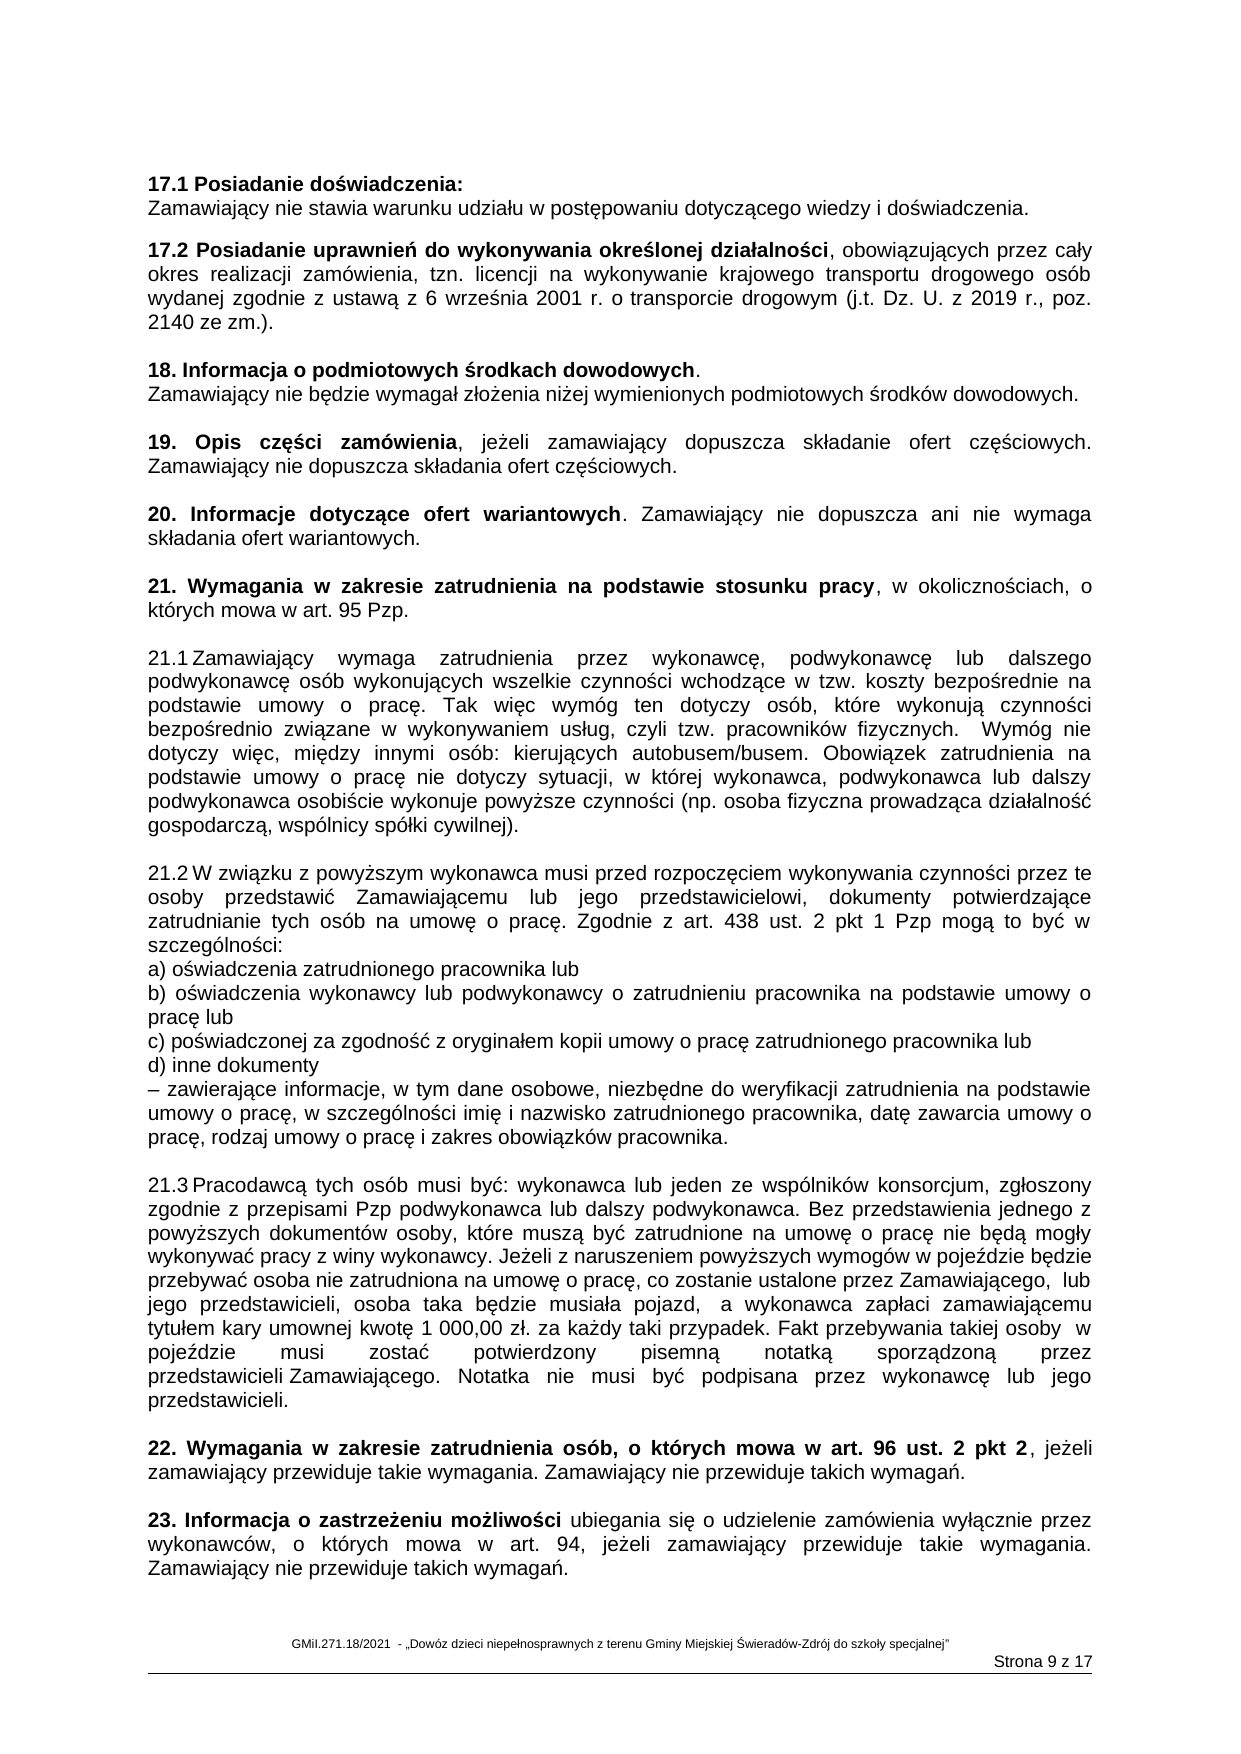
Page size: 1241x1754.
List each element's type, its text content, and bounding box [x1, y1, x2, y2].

list Zamawiający wymaga zatrudnienia przez wykonawcę, podwykonawcę lub dalszego podwykonawcę osób wykonujących wszelkie czynności wchodzące w tzw. koszty bezpośrednie na podstawie umowy o pracę. Tak więc wymóg ten dotyczy osób, które wykonują czynności bezpośrednio związane w wykonywaniem usług, czyli tzw. pracowników fizycznych. Wymóg nie dotyczy więc, między innymi osób: kierujących autobusem/busem. Obowiązek zatrudnienia na podstawie umowy o pracę nie dotyczy sytuacji, w której wykonawca, podwykonawca lub dalszy podwykonawca osobiście wykonuje powyższe czynności (np. osoba fizyczna prowadząca działalność gospodarczą, wspólnicy spółki cywilnej). [148, 645, 1092, 837]
text a) oświadczenia zatrudnionego pracownika lub [148, 957, 1092, 981]
text Zamawiający nie będzie wymagał złożenia niżej wymienionych podmiotowych środków dowodowych. [148, 382, 1092, 406]
text Zamawiający nie stawia warunku udziału w postępowaniu dotyczącego wiedzy i doświadczenia. [148, 196, 1092, 219]
text b) oświadczenia wykonawcy lub podwykonawcy o zatrudnieniu pracownika na podstawie umowy o pracę lub [148, 981, 1092, 1029]
text d) inne dokumenty [148, 1053, 1092, 1077]
text 18. Informacja o podmiotowych środkach dowodowych. [148, 358, 1092, 382]
text 20. Informacje dotyczące ofert wariantowych. Zamawiający nie dopuszcza ani nie wymaga składania ofert wariantowych. [148, 502, 1092, 549]
text c) poświadczonej za zgodność z oryginałem kopii umowy o pracę zatrudnionego pracownika lub [148, 1029, 1092, 1053]
list W związku z powyższym wykonawca musi przed rozpoczęciem wykonywania czynności przez te osoby przedstawić Zamawiającemu lub jego przedstawicielowi, dokumenty potwierdzające zatrudnianie tych osób na umowę o pracę. Zgodnie z art. 438 ust. 2 pkt 1 Pzp mogą to być w szczególności: [148, 861, 1092, 957]
text 23. Informacja o zastrzeżeniu możliwości ubiegania się o udzielenie zamówienia wyłącznie przez wykonawców, o których mowa w art. 94, jeżeli zamawiający przewiduje takie wymagania. Zamawiający nie przewiduje takich wymagań. [148, 1508, 1092, 1580]
text 17.2 Posiadanie uprawnień do wykonywania określonej działalności, obowiązujących przez cały okres realizacji zamówienia, tzn. licencji na wykonywanie krajowego transportu drogowego osób wydanej zgodnie z ustawą z 6 września 2001 r. o transporcie drogowym (j.t. Dz. U. z 2019 r., poz. 2140 ze zm.). [148, 238, 1092, 334]
text – zawierające informacje, w tym dane osobowe, niezbędne do weryfikacji zatrudnienia na podstawie umowy o pracę, w szczególności imię i nazwisko zatrudnionego pracownika, datę zawarcia umowy o pracę, rodzaj umowy o pracę i zakres obowiązków pracownika. [148, 1077, 1092, 1148]
text 22. Wymagania w zakresie zatrudnienia osób, o których mowa w art. 96 ust. 2 pkt 2, jeżeli zamawiający przewiduje takie wymagania. Zamawiający nie przewiduje takich wymagań. [148, 1436, 1092, 1484]
list Pracodawcą tych osób musi być: wykonawca lub jeden ze wspólników konsorcjum, zgłoszony zgodnie z przepisami Pzp podwykonawca lub dalszy podwykonawca. Bez przedstawienia jednego z powyższych dokumentów osoby, które muszą być zatrudnione na umowę o pracę nie będą mogły wykonywać pracy z winy wykonawcy. Jeżeli z naruszeniem powyższych wymogów w pojeździe będzie przebywać osoba nie zatrudniona na umowę o pracę, co zostanie ustalone przez Zamawiającego, lub jego przedstawicieli, osoba taka będzie musiała pojazd, a wykonawca zapłaci zamawiającemu tytułem kary umownej kwotę 1 000,00 zł. za każdy taki przypadek. Fakt przebywania takiej osoby w pojeździe musi zostać potwierdzony pisemną notatką sporządzoną przez przedstawicieli Zamawiającego. Notatka nie musi być podpisana przez wykonawcę lub jego przedstawicieli. [148, 1172, 1092, 1412]
text 19. Opis części zamówienia, jeżeli zamawiający dopuszcza składanie ofert częściowych. Zamawiający nie dopuszcza składania ofert częściowych. [148, 430, 1092, 478]
text 21. Wymagania w zakresie zatrudnienia na podstawie stosunku pracy, w okolicznościach, o których mowa w art. 95 Pzp. [148, 573, 1092, 621]
text 17.1 Posiadanie doświadczenia: [148, 172, 1092, 196]
